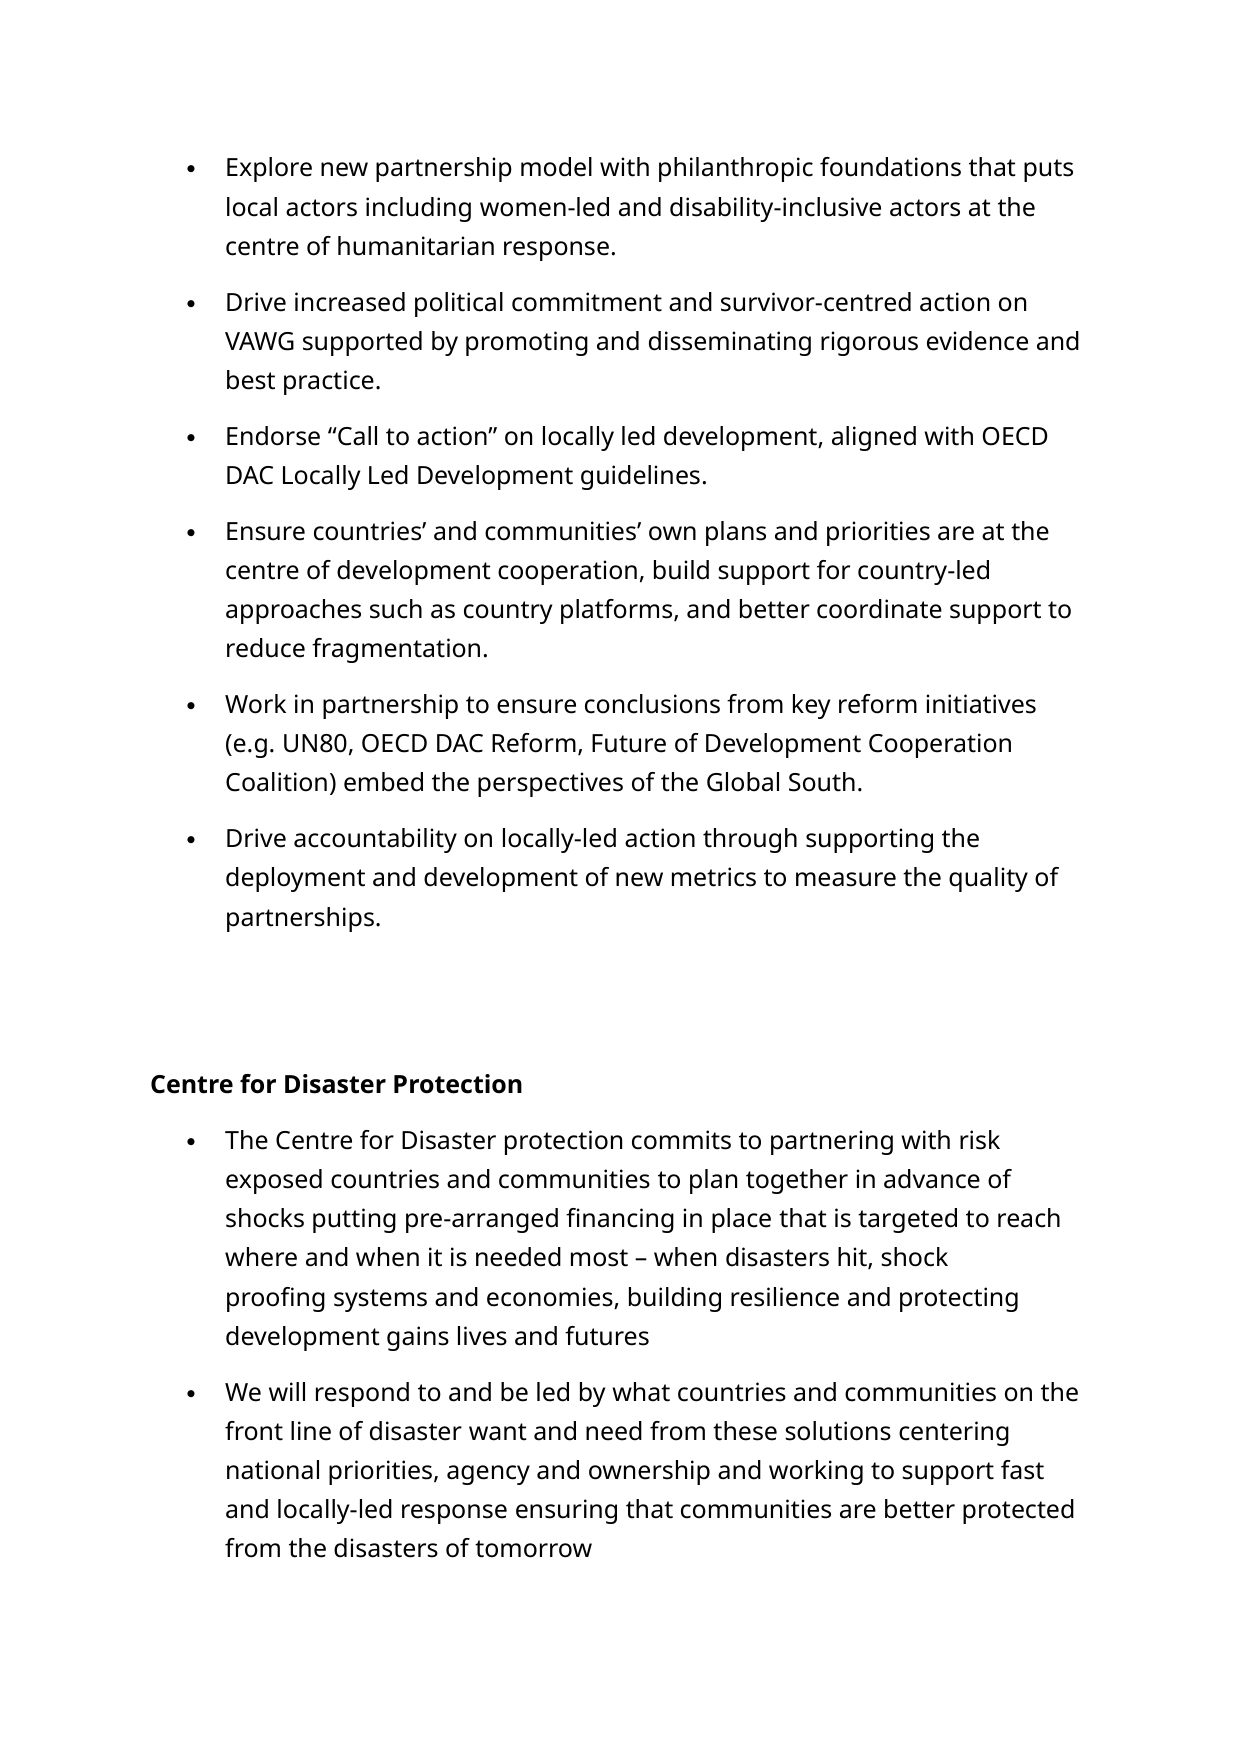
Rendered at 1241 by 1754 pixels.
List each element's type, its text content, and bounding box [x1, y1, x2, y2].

list We will respond to and be led by what countries and communities on the front line of disaster want and need from these solutions centering national priorities, agency and ownership and working to support fast and locally-led response ensuring that communities are better protected from the disasters of tomorrow [187, 1374, 1090, 1565]
text Centre for Disaster Protection [150, 1067, 1090, 1101]
list Drive accountability on locally-led action through supporting the deployment and development of new metrics to measure the quality of partnerships. [187, 821, 1090, 933]
list Explore new partnership model with philanthropic foundations that puts local actors including women‑led and disability‑inclusive actors at the centre of humanitarian response. [187, 150, 1090, 262]
list Work in partnership to ensure conclusions from key reform initiatives (e.g. UN80, OECD DAC Reform, Future of Development Cooperation Coalition) embed the perspectives of the Global South. [187, 687, 1090, 799]
list Endorse “Call to action” on locally led development, aligned with OECD DAC Locally Led Development guidelines. [187, 418, 1090, 492]
list The Centre for Disaster protection commits to partnering with risk exposed countries and communities to plan together in advance of shocks putting pre-arranged financing in place that is targeted to reach where and when it is needed most – when disasters hit, shock proofing systems and economies, building resilience and protecting development gains lives and futures [187, 1122, 1090, 1352]
list Ensure countries’ and communities’ own plans and priorities are at the centre of development cooperation, build support for country-led approaches such as country platforms, and better coordinate support to reduce fragmentation. [187, 513, 1090, 665]
list Drive increased political commitment and survivor-centred action on VAWG supported by promoting and disseminating rigorous evidence and best practice. [187, 284, 1090, 397]
